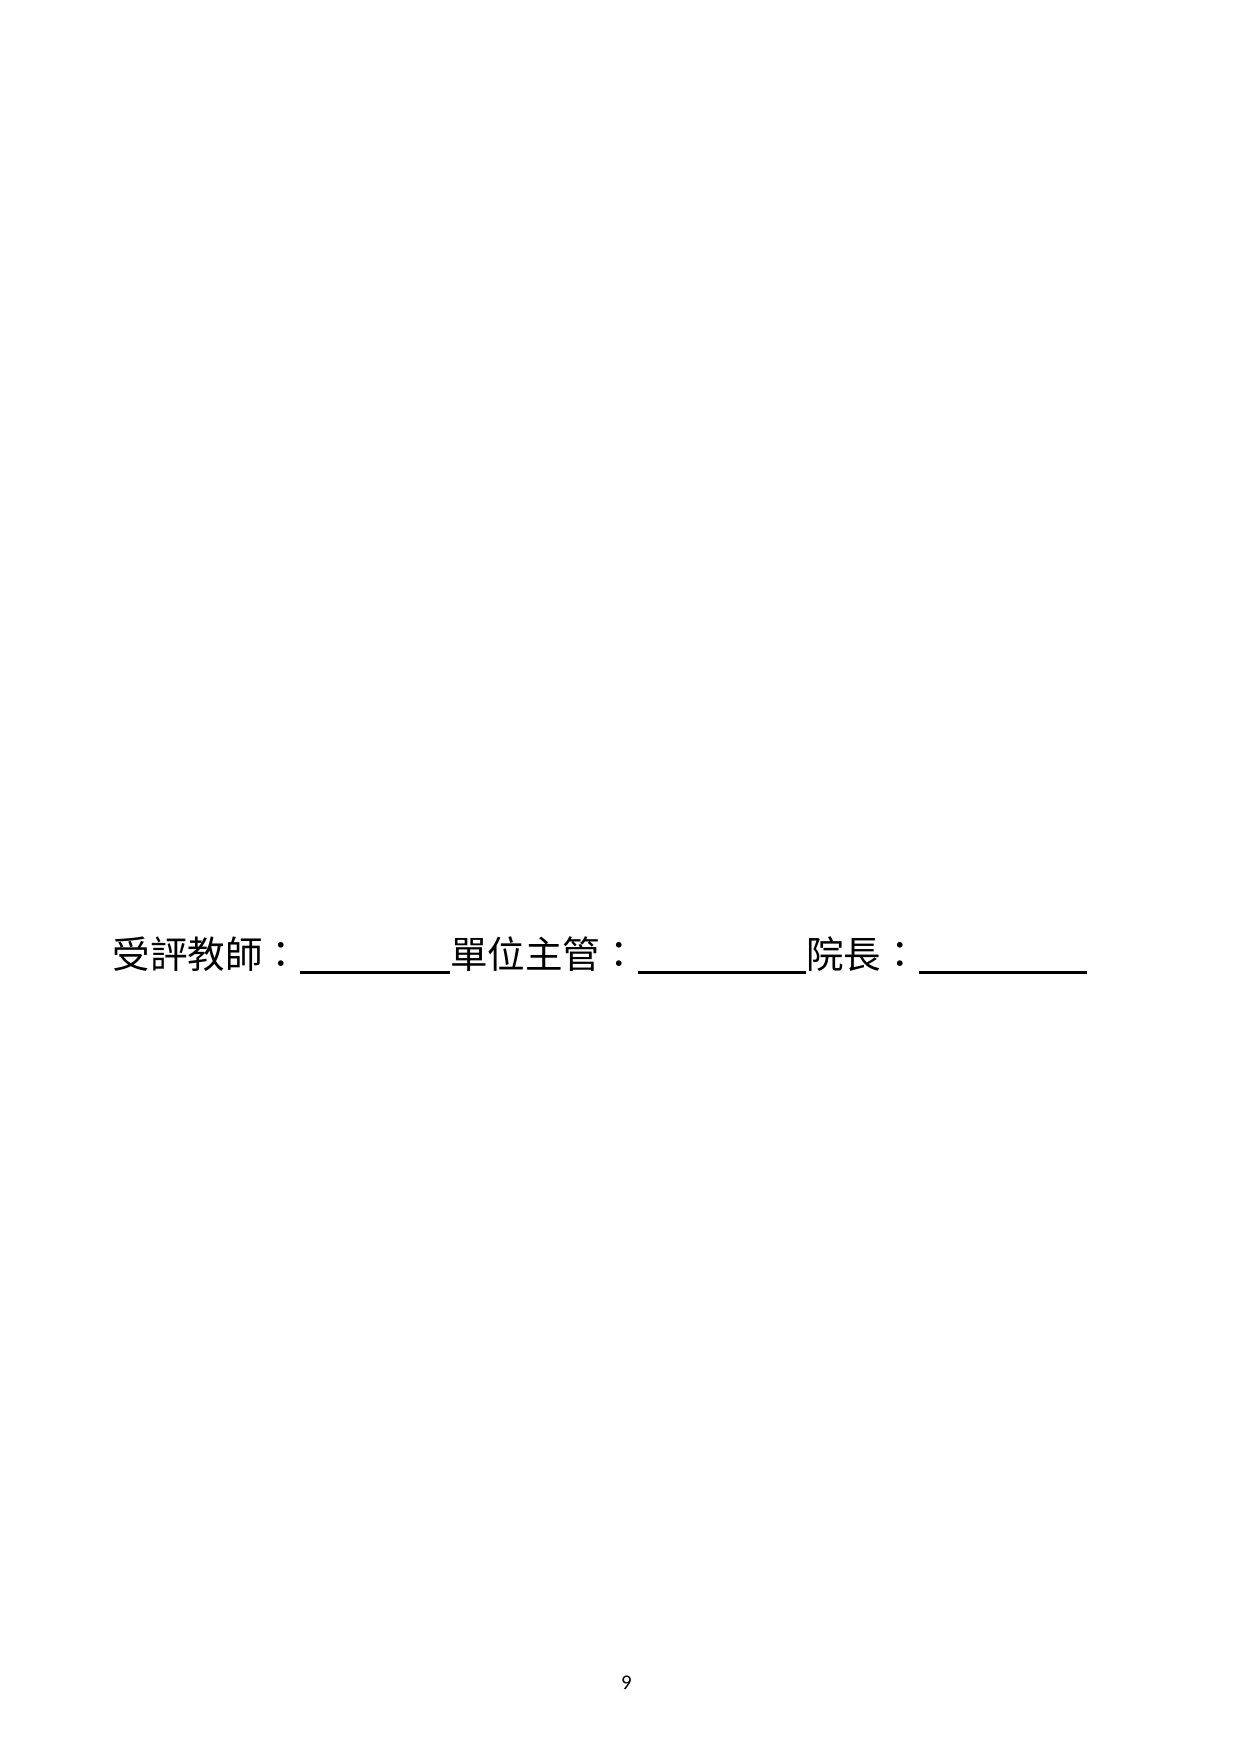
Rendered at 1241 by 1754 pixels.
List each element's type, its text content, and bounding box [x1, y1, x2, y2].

text 受評教師： 單位主管： 院長： [112, 910, 1140, 973]
